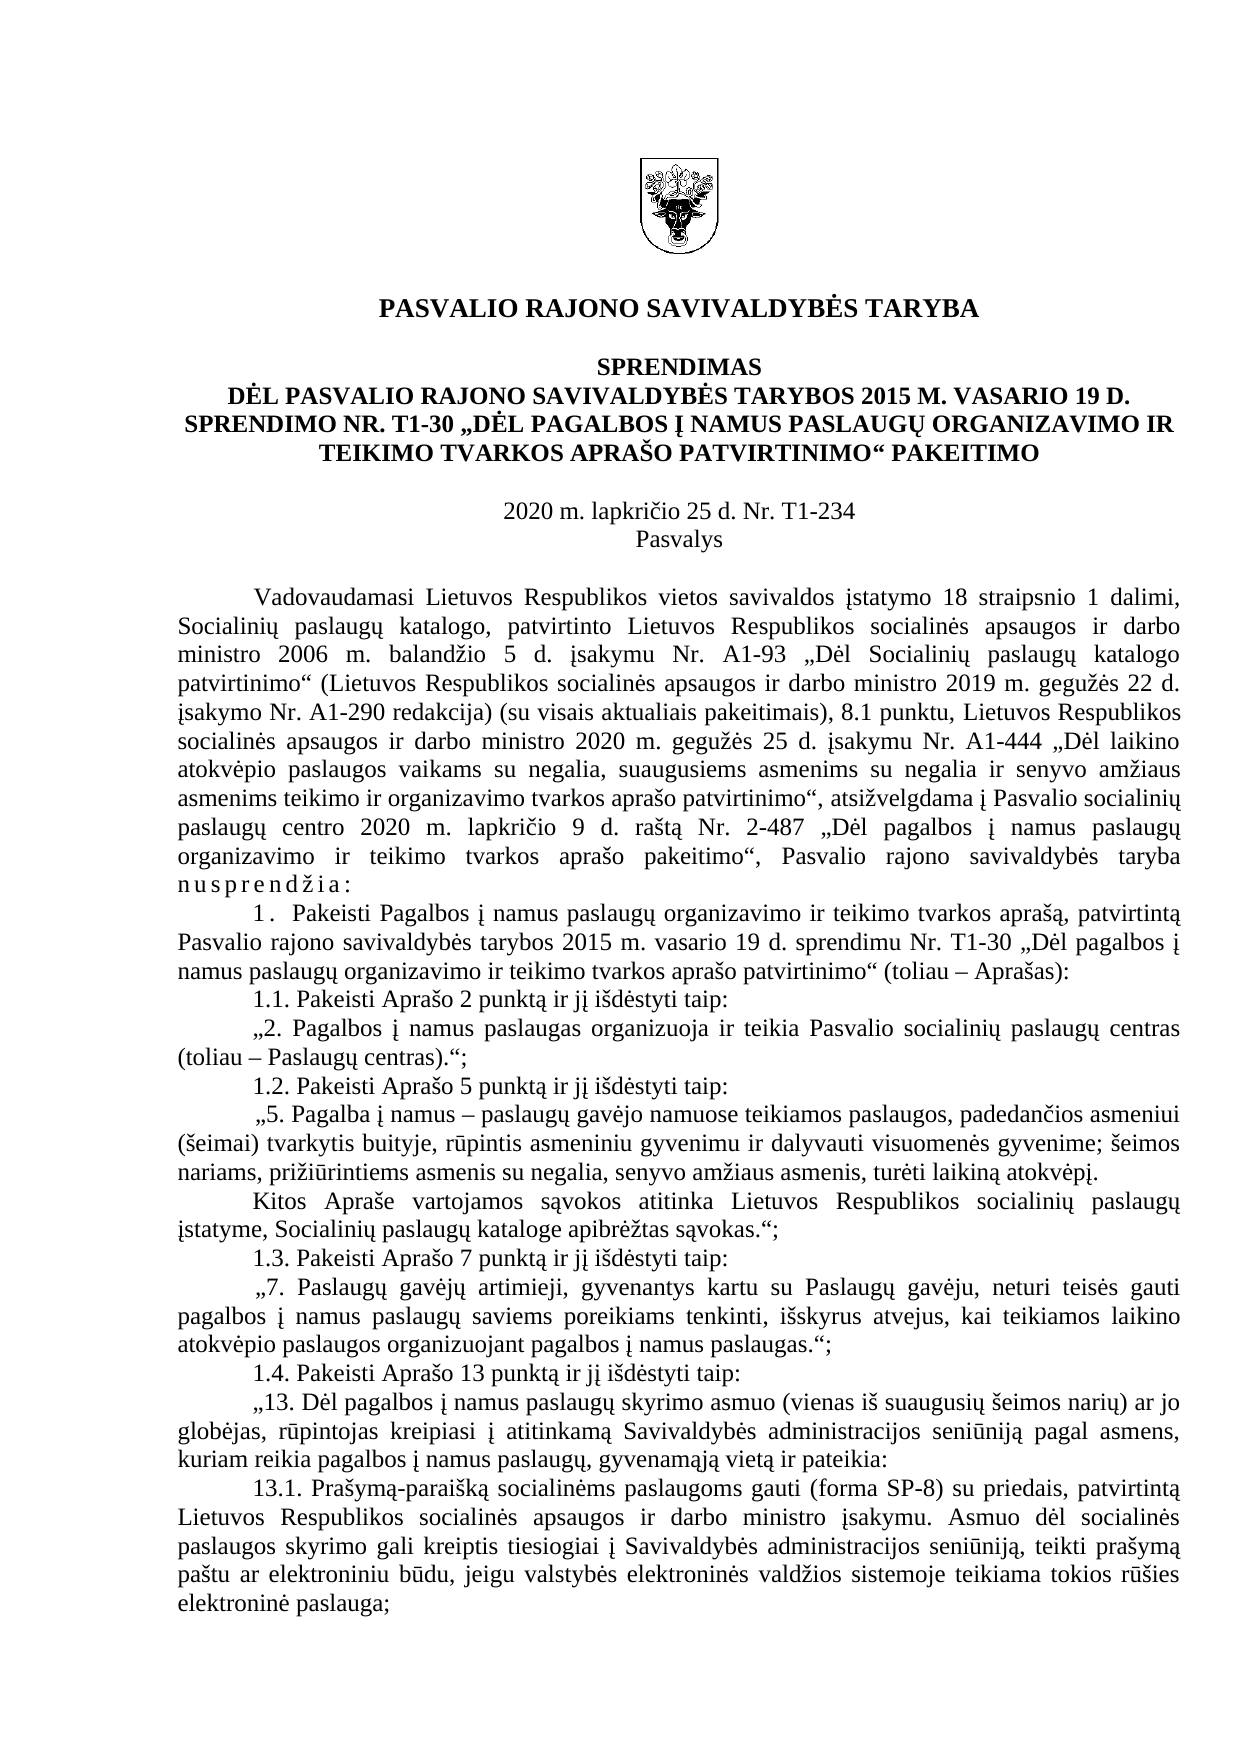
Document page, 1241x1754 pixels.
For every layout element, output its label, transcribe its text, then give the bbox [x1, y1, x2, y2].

text Vadovaudamasi Lietuvos Respublikos vietos savivaldos įstatymo 18 straipsnio 1 dalimi, Socialinių paslaugų katalogo, patvirtinto Lietuvos Respublikos socialinės apsaugos ir darbo ministro 2006 m. balandžio 5 d. įsakymu Nr. A1-93 „Dėl Socialinių paslaugų katalogo patvirtinimo“ (Lietuvos Respublikos socialinės apsaugos ir darbo ministro 2019 m. gegužės 22 d. įsakymo Nr. A1-290 redakcija) (su visais aktualiais pakeitimais), 8.1 punktu, Lietuvos Respublikos socialinės apsaugos ir darbo ministro 2020 m. gegužės 25 d. įsakymu Nr. A1-444 „Dėl laikino atokvėpio paslaugos vaikams su negalia, suaugusiems asmenims su negalia ir senyvo amžiaus asmenims teikimo ir organizavimo tvarkos aprašo patvirtinimo“, atsižvelgdama į Pasvalio socialinių paslaugų centro 2020 m. lapkričio 9 d. raštą Nr. 2-487 „Dėl pagalbos į namus paslaugų organizavimo ir teikimo tvarkos aprašo pakeitimo“, Pasvalio rajono savivaldybės taryba nusprendžia: [177, 582, 1181, 898]
text 1.2. Pakeisti Aprašo 5 punktą ir jį išdėstyti taip: [177, 1071, 1181, 1099]
text 1.4. Pakeisti Aprašo 13 punktą ir jį išdėstyti taip: [177, 1358, 1181, 1387]
text „5. Pagalba į namus – paslaugų gavėjo namuose teikiamos paslaugos, padedančios asmeniui (šeimai) tvarkytis buityje, rūpintis asmeniniu gyvenimu ir dalyvauti visuomenės gyvenime; šeimos nariams, prižiūrintiems asmenis su negalia, senyvo amžiaus asmenis, turėti laikiną atokvėpį. [177, 1099, 1181, 1186]
text Kitos Apraše vartojamos sąvokos atitinka Lietuvos Respublikos socialinių paslaugų įstatyme, Socialinių paslaugų kataloge apibrėžtas sąvokas.“; [177, 1186, 1181, 1243]
text „13. Dėl pagalbos į namus paslaugų skyrimo asmuo (vienas iš suaugusių šeimos narių) ar jo globėjas, rūpintojas kreipiasi į atitinkamą Savivaldybės administracijos seniūniją pagal asmens, kuriam reikia pagalbos į namus paslaugų, gyvenamąją vietą ir pateikia: [177, 1387, 1181, 1473]
text 1.1. Pakeisti Aprašo 2 punktą ir jį išdėstyti taip: [177, 984, 1181, 1013]
text Pasvalio rajono savivaldybės taryba [177, 292, 1181, 323]
text Dėl Pasvalio rajono savivaldybės tarybos 2015 m. vasario 19 d. sprendimo NR. t1-30 „Dėl PAGALBOS Į NAMUS PASLAUGŲ ORGANIZAVIMO IR TEIKIMO TVARKOS APRAŠO PATVIRTINIMO“ pakeitimo [177, 381, 1181, 467]
text „2. Pagalbos į namus paslaugas organizuoja ir teikia Pasvalio socialinių paslaugų centras (toliau – Paslaugų centras).“; [177, 1013, 1181, 1071]
text Sprendimas [177, 352, 1181, 381]
text 13.1. Prašymą-paraišką socialinėms paslaugoms gauti (forma SP-8) su priedais, patvirtintą Lietuvos Respublikos socialinės apsaugos ir darbo ministro įsakymu. Asmuo dėl socialinės paslaugos skyrimo gali kreiptis tiesiogiai į Savivaldybės administracijos seniūniją, teikti prašymą paštu ar elektroniniu būdu, jeigu valstybės elektroninės valdžios sistemoje teikiama tokios rūšies elektroninė paslauga; [177, 1473, 1181, 1617]
text „7. Paslaugų gavėjų artimieji, gyvenantys kartu su Paslaugų gavėju, neturi teisės gauti pagalbos į namus paslaugų saviems poreikiams tenkinti, išskyrus atvejus, kai teikiamos laikino atokvėpio paslaugos organizuojant pagalbos į namus paslaugas.“; [177, 1272, 1181, 1358]
text 2020 m. lapkričio 25 d. Nr. T1-234 [177, 496, 1181, 524]
text 1.3. Pakeisti Aprašo 7 punktą ir jį išdėstyti taip: [177, 1243, 1181, 1272]
text 1. Pakeisti Pagalbos į namus paslaugų organizavimo ir teikimo tvarkos aprašą, patvirtintą Pasvalio rajono savivaldybės tarybos 2015 m. vasario 19 d. sprendimu Nr. T1-30 „Dėl pagalbos į namus paslaugų organizavimo ir teikimo tvarkos aprašo patvirtinimo“ (toliau – Aprašas): [177, 898, 1181, 984]
text Pasvalys [177, 524, 1181, 553]
